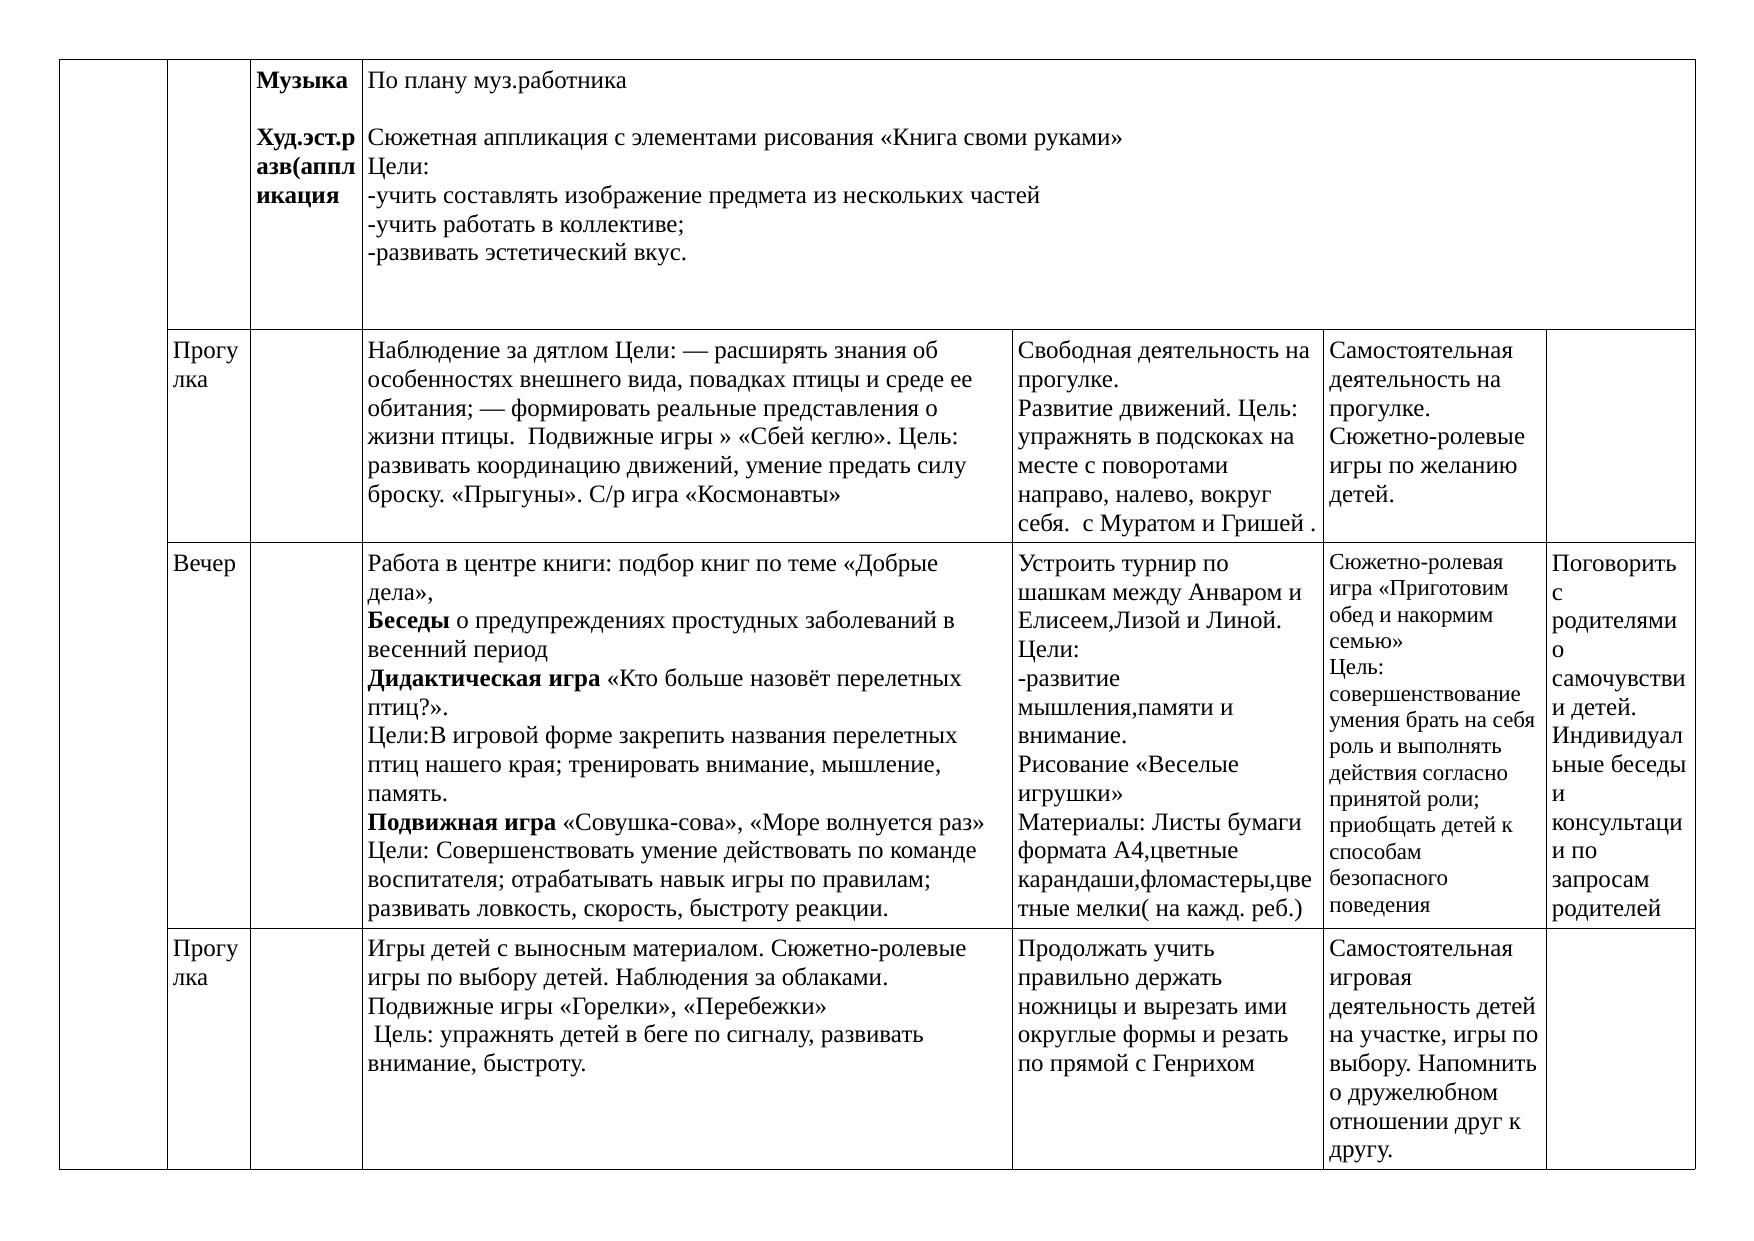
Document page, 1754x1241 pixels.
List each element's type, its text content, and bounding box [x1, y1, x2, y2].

table_header [60, 60, 167, 1169]
table_cell По плану муз.работника Сюжетная аппликация с элементами рисования «Книга своми руками» Цели: -учить составлять изображение предмета из нескольких частей -учить работать в коллективе; -развивать эстетический вкус. [363, 60, 1695, 329]
table_cell Продолжать учить правильно держать ножницы и вырезать ими округлые формы и резать по прямой с Генрихом [1013, 929, 1323, 1169]
table_cell [1547, 929, 1695, 1169]
table_cell Наблюдение за дятлом Цели: — расширять знания об особенностях внешнего вида, повадках птицы и среде ее обитания; — формировать реальные представления о жизни птицы. Подвижные игры » «Сбей кеглю». Цель: развивать координацию движений, умение предать силу броску. «Прыгуны». С/р игра «Космонавты» [363, 330, 1012, 542]
table_cell [251, 929, 362, 1169]
table_cell Свободная деятельность на прогулке. Развитие движений. Цель: упражнять в подскоках на месте с поворотами направо, налево, вокруг себя. с Муратом и Гришей . [1013, 330, 1323, 542]
table_cell [1547, 330, 1695, 542]
table_cell Прогулка [168, 929, 250, 1169]
table_cell [251, 543, 362, 927]
table_cell Самостоятельная деятельность на прогулке. Сюжетно-ролевые игры по желанию детей. [1324, 330, 1546, 542]
table_cell [251, 330, 362, 542]
table_cell Поговорить с родителями о самочувствии детей. Индивидуальные беседы и консультации по запросам родителей [1547, 543, 1695, 927]
table_cell Самостоятельная игровая деятельность детей на участке, игры по выбору. Напомнить о дружелюбном отношении друг к другу. [1324, 929, 1546, 1169]
table_cell Игры детей с выносным материалом. Сюжетно-ролевые игры по выбору детей. Наблюдения за облаками. Подвижные игры «Горелки», «Перебежки» Цель: упражнять детей в беге по сигналу, развивать внимание, быстроту. [363, 929, 1012, 1169]
table_cell Работа в центре книги: подбор книг по теме «Добрые дела», Беседы о предупреждениях простудных заболеваний в весенний период Дидактическая игра «Кто больше назовёт перелетных птиц?». Цели:В игровой форме закрепить названия перелетных птиц нашего края; тренировать внимание, мышление, память. Подвижная игра «Совушка-сова», «Море волнуется раз» Цели: Совершенствовать умение действовать по команде воспитателя; отрабатывать навык игры по правилам; развивать ловкость, скорость, быстроту реакции. [363, 543, 1012, 927]
table_cell Устроить турнир по шашкам между Анваром и Елисеем,Лизой и Линой. Цели: -развитие мышления,памяти и внимание. Рисование «Веселые игрушки» Материалы: Листы бумаги формата А4,цветные карандаши,фломастеры,цветные мелки( на кажд. реб.) [1013, 543, 1323, 927]
table_cell [168, 60, 250, 329]
table_cell Сюжетно-ролевая игра «Приготовим обед и накормим семью» Цель: совершенствование умения брать на себя роль и выполнять действия согласно принятой роли; приобщать детей к способам безопасного поведения [1324, 543, 1546, 927]
table_cell Музыка Худ.эст.разв(аппликация [251, 60, 362, 329]
table_cell Вечер [168, 543, 250, 927]
table_cell Прогулка [168, 330, 250, 542]
